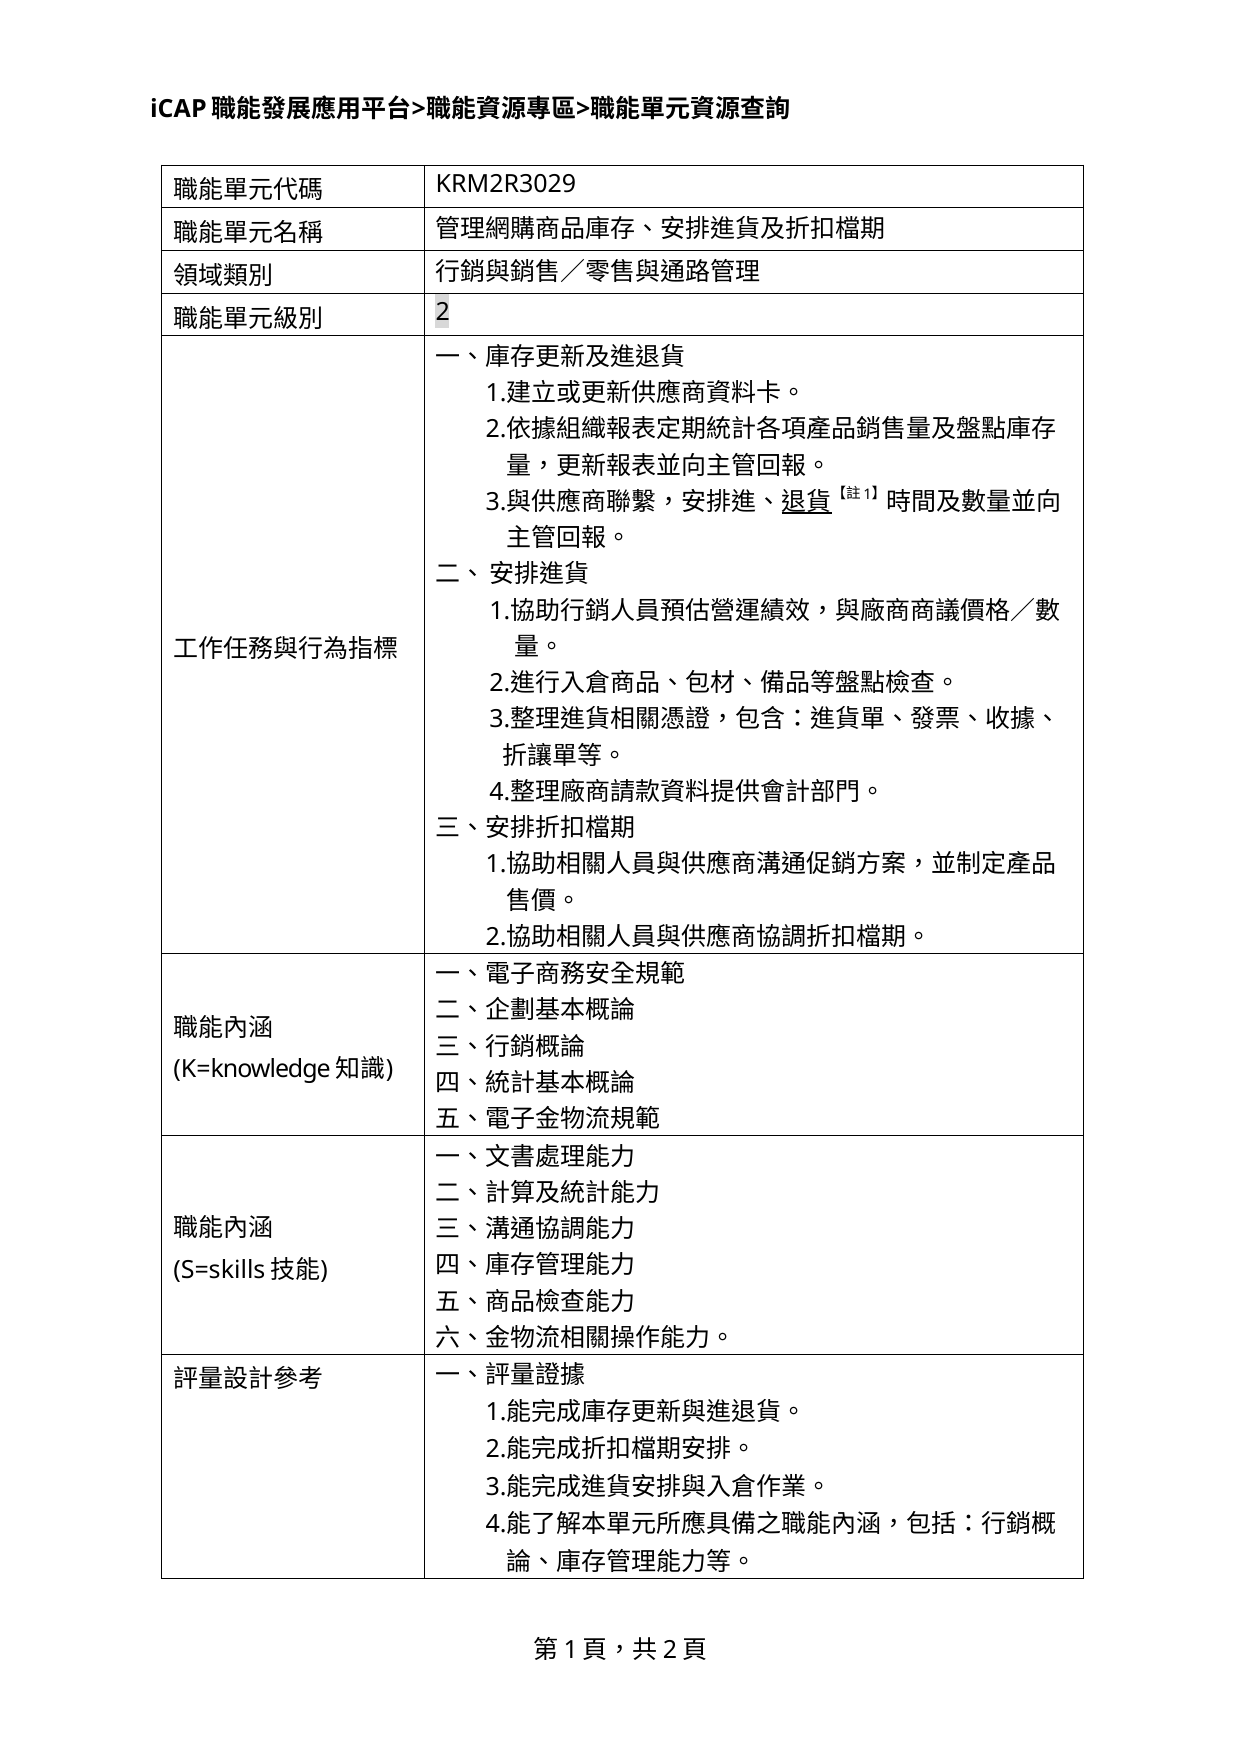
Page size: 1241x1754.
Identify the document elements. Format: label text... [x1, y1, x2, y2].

table_cell 職能單元名稱 [162, 208, 424, 250]
table_header KRM2R3029 [425, 166, 1083, 207]
table_cell 領域類別 [162, 251, 424, 293]
table_cell 工作任務與行為指標 [162, 336, 424, 953]
table_cell 職能內涵 (K=knowledge知識) [162, 954, 424, 1135]
table_cell 2 [425, 294, 1083, 335]
table_cell 職能內涵 (S=skills技能) [162, 1136, 424, 1353]
table_header 職能單元代碼 [162, 166, 424, 207]
table_cell 一、電子商務安全規範 二、企劃基本概論 三、行銷概論 四、統計基本概論 五、電子金物流規範 [425, 954, 1083, 1135]
table_cell 一、庫存更新及進退貨 1.建立或更新供應商資料卡。 2.依據組織報表定期統計各項產品銷售量及盤點庫存量，更新報表並向主管回報。 3.與供應商聯繫，安排進、退貨【註1】時間及數量並向主管回報。 安排進貨 1.協助行銷人員預估營運績效，與廠商商議價格／數 量。 2.進行入倉商品、包材、備品等盤點檢查。 3.整理進貨相關憑證，包含：進貨單、發票、收據、 折讓單等。 4.整理廠商請款資料提供會計部門。 三、安排折扣檔期 1.協助相關人員與供應商溝通促銷方案，並制定產品售價。 2.協助相關人員與供應商協調折扣檔期。 [425, 336, 1083, 953]
table_cell 行銷與銷售／零售與通路管理 [425, 251, 1083, 293]
table_cell 一、評量證據 1.能完成庫存更新與進退貨。 2.能完成折扣檔期安排。 3.能完成進貨安排與入倉作業。 4.能了解本單元所應具備之職能內涵，包括：行銷概論、庫存管理能力等。 [425, 1355, 1083, 1578]
table_cell 評量設計參考 [162, 1355, 424, 1578]
table_cell 職能單元級別 [162, 294, 424, 335]
table_cell 一、文書處理能力 二、計算及統計能力 三、溝通協調能力 四、庫存管理能力 五、商品檢查能力 六、金物流相關操作能力。 [425, 1136, 1083, 1353]
table_cell 管理網購商品庫存、安排進貨及折扣檔期 [425, 208, 1083, 250]
